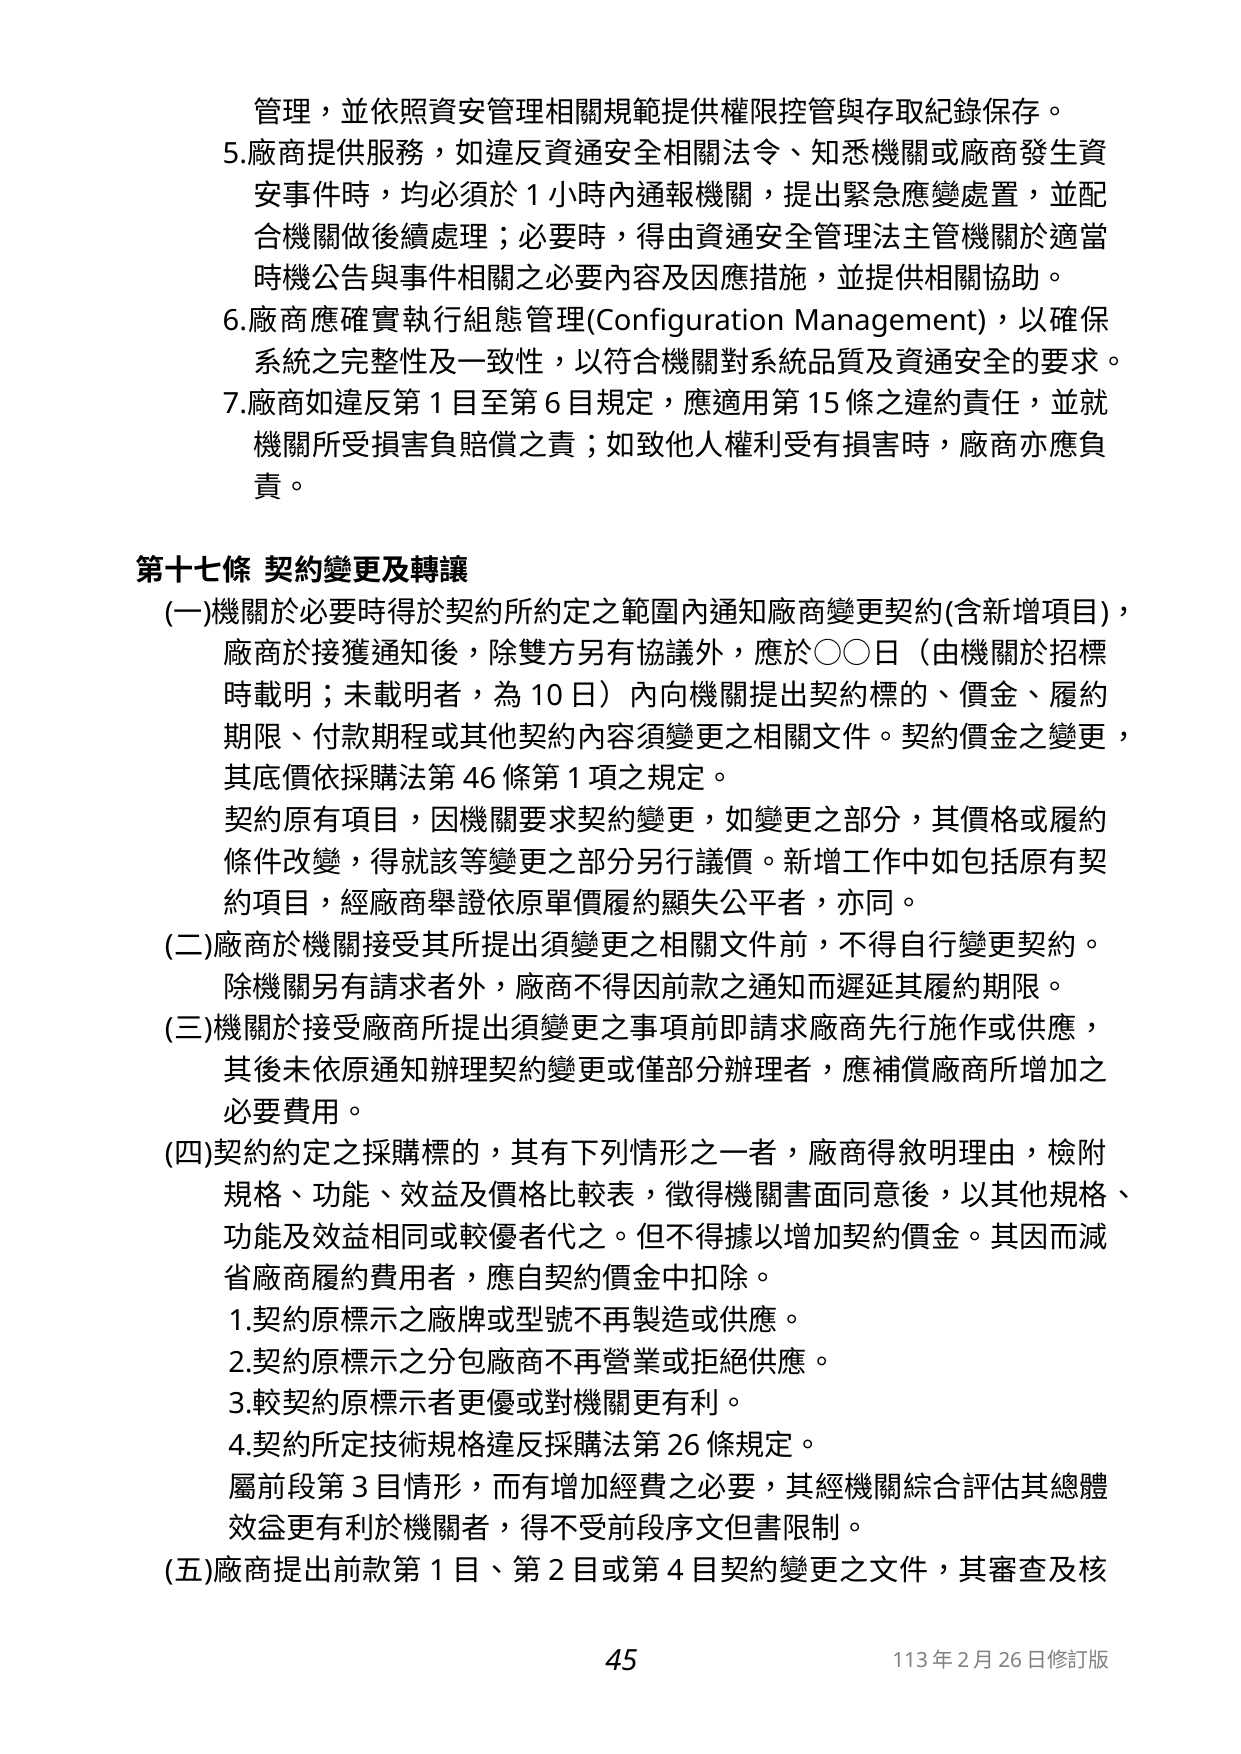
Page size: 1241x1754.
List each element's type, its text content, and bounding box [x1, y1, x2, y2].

text 4.契約所定技術規格違反採購法第26條規定。 [228, 1422, 1109, 1464]
text (二)廠商於機關接受其所提出須變更之相關文件前，不得自行變更契約。除機關另有請求者外，廠商不得因前款之通知而遲延其履約期限。 [164, 922, 1109, 1005]
text (三)機關於接受廠商所提出須變更之事項前即請求廠商先行施作或供應，其後未依原通知辦理契約變更或僅部分辦理者，應補償廠商所增加之必要費用。 [164, 1005, 1109, 1130]
text 管理，並依照資安管理相關規範提供權限控管與存取紀錄保存。 [222, 89, 1109, 130]
text 3.較契約原標示者更優或對機關更有利。 [228, 1380, 1109, 1422]
text 6.廠商應確實執行組態管理(Configuration Management)，以確保系統之完整性及一致性，以符合機關對系統品質及資通安全的要求。 [222, 297, 1109, 380]
text 契約原有項目，因機關要求契約變更，如變更之部分，其價格或履約條件改變，得就該等變更之部分另行議價。新增工作中如包括原有契約項目，經廠商舉證依原單價履約顯失公平者，亦同。 [223, 797, 1109, 922]
text 1.契約原標示之廠牌或型號不再製造或供應。 [228, 1297, 1109, 1339]
text 第十七條 契約變更及轉讓 [135, 547, 1109, 589]
text 5.廠商提供服務，如違反資通安全相關法令、知悉機關或廠商發生資安事件時，均必須於1小時內通報機關，提出緊急應變處置，並配合機關做後續處理；必要時，得由資通安全管理法主管機關於適當時機公告與事件相關之必要內容及因應措施，並提供相關協助。 [222, 130, 1109, 297]
text 7.廠商如違反第1目至第6目規定，應適用第15條之違約責任，並就機關所受損害負賠償之責；如致他人權利受有損害時，廠商亦應負責。 [222, 380, 1109, 505]
text 屬前段第3目情形，而有增加經費之必要，其經機關綜合評估其總體效益更有利於機關者，得不受前段序文但書限制。 [228, 1464, 1109, 1547]
text 2.契約原標示之分包廠商不再營業或拒絕供應。 [228, 1339, 1109, 1380]
text (五)廠商提出前款第1目、第2目或第4目契約變更之文件，其審查及核定期程，除雙方另有協議外，為該書面請求送達之次日起○○工作天（由機關於招標時載明；未載明者，為10工作天）內。但必須補正資料者，以補正資料送達之次日起○○工作天（由機關於招標時載明；未載明者，為10工作天）內為之。因可歸責於機關之事由逾期未核定致影響契約所訂期限者，得依第7條第4款申請延長履約期限。 [164, 1547, 1109, 1589]
text (四)契約約定之採購標的，其有下列情形之一者，廠商得敘明理由，檢附規格、功能、效益及價格比較表，徵得機關書面同意後，以其他規格、功能及效益相同或較優者代之。但不得據以增加契約價金。其因而減省廠商履約費用者，應自契約價金中扣除。 [164, 1130, 1109, 1297]
text (一)機關於必要時得於契約所約定之範圍內通知廠商變更契約(含新增項目)，廠商於接獲通知後，除雙方另有協議外，應於○○日（由機關於招標時載明；未載明者，為10日）內向機關提出契約標的、價金、履約期限、付款期程或其他契約內容須變更之相關文件。契約價金之變更，其底價依採購法第46條第1項之規定。 [164, 589, 1109, 797]
